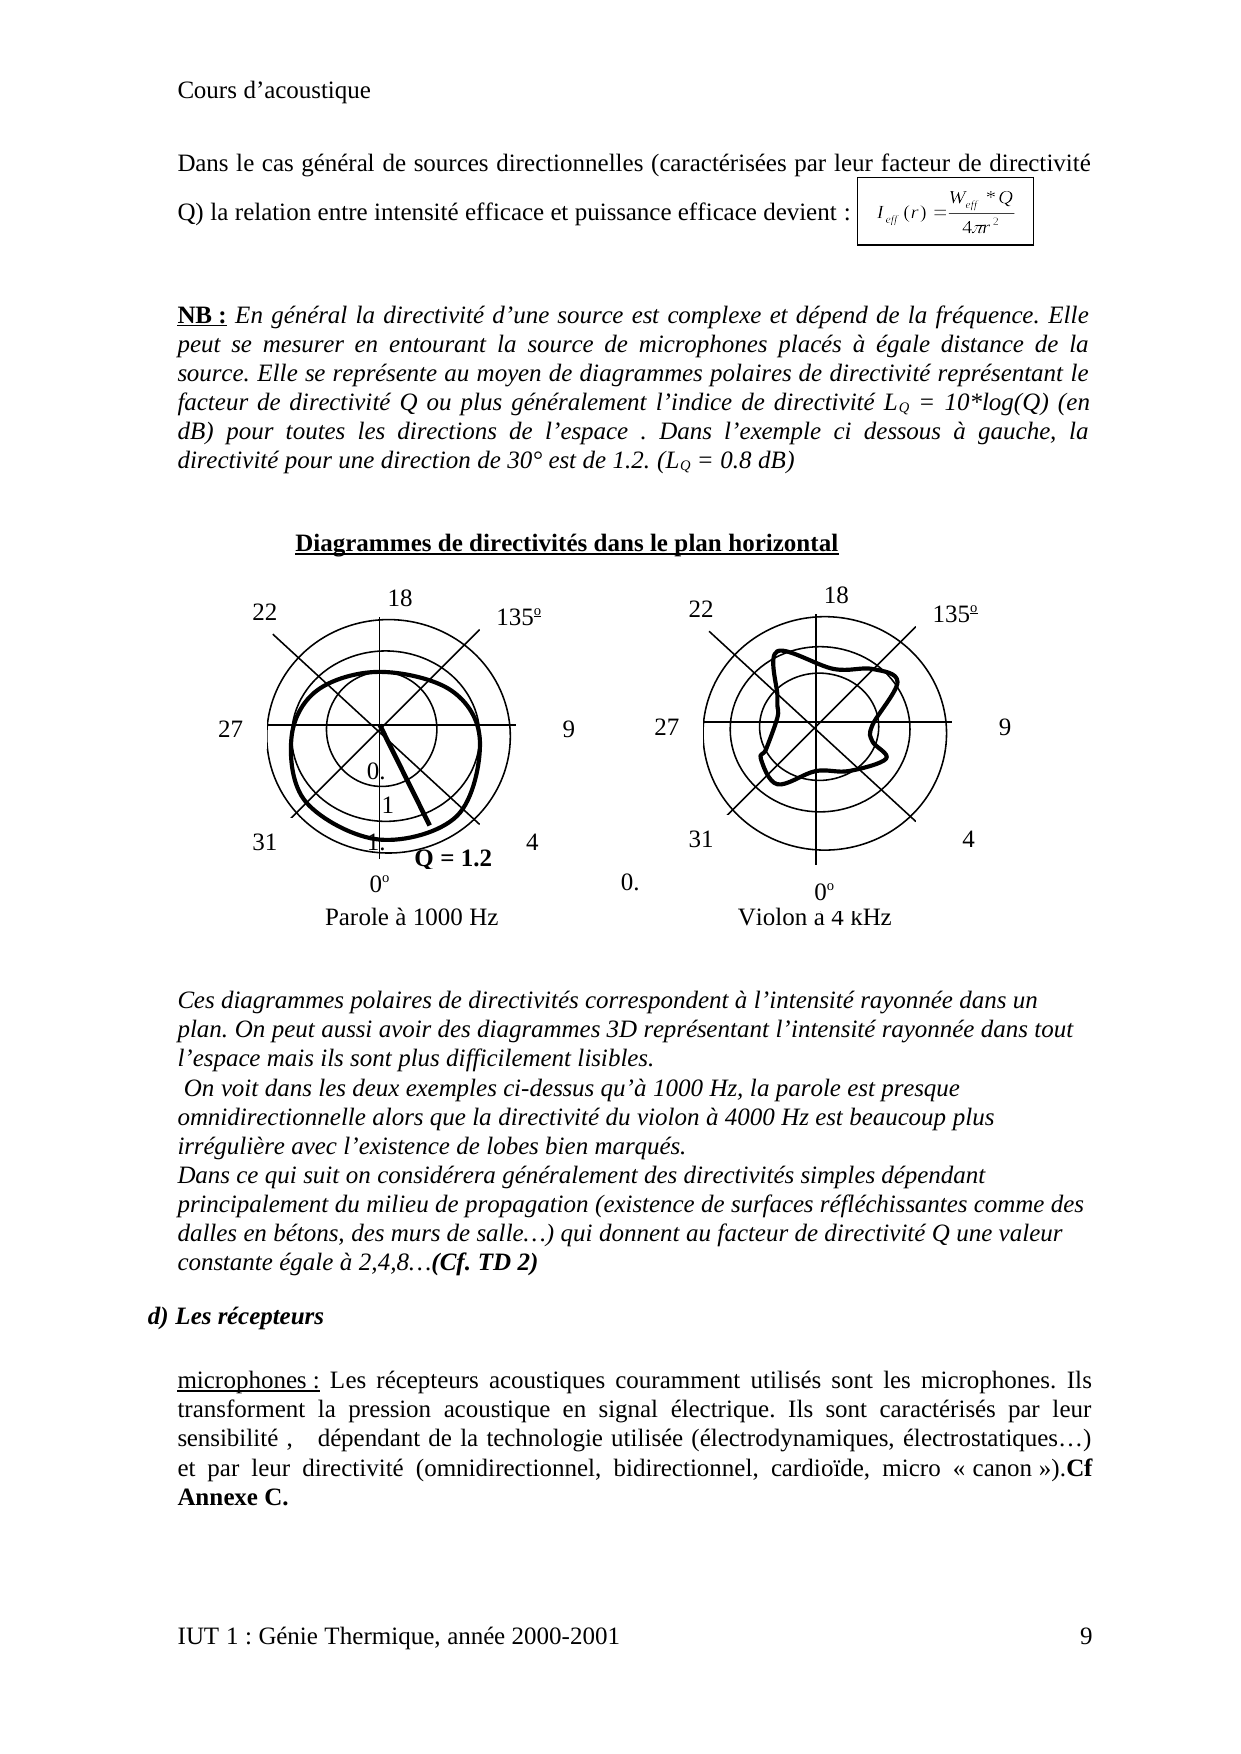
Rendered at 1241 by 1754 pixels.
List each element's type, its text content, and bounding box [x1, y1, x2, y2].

list 0o [369, 868, 396, 894]
list Parole à 1000 Hz Violon à 4 kHz [295, 902, 1092, 931]
list 90o [533, 714, 568, 739]
list NB : En général la directivité d’une source est complexe et dépend de la fréquence. Elle peut se mesurer en entourant la source de microphones placés à égale distance de la source. Elle se représente au moyen de diagrammes polaires de directivité représentant le facteur de directivité Q ou plus généralement l’indice de directivité LQ = 10*log(Q) (en dB) pour toutes les directions de l’espace . Dans l’exemple ci dessous à gauche, la directivité pour une direction de 30° est de 1.2. (LQ = 0.8 dB) [148, 299, 1092, 474]
list 180o [358, 583, 420, 608]
list Diagrammes de directivités dans le plan horizontal [148, 528, 1092, 557]
list 270o [625, 711, 687, 737]
list 315o [659, 824, 721, 849]
list 0o [814, 877, 841, 902]
list On voit dans les deux exemples ci-dessus qu’à 1000 Hz, la parole est presque omnidirectionnelle alors que la directivité du violon à 4000 Hz est beaucoup plus irrégulière avec l’existence de lobes bien marqués. [148, 1072, 1092, 1159]
list Ces diagrammes polaires de directivités correspondent à l’intensité rayonnée dans un plan. On peut aussi avoir des diagrammes 3D représentant l’intensité rayonnée dans tout l’espace mais ils sont plus difficilement lisibles. [148, 985, 1092, 1072]
list Dans le cas général de sources directionnelles (caractérisées par leur facteur de directivité Q) la relation entre intensité efficace et puissance efficace devient : [148, 148, 1092, 246]
list 225o [222, 597, 284, 622]
list 1.5 [337, 827, 396, 859]
list 45o [932, 824, 968, 849]
list 0.5 [591, 866, 650, 892]
list microphones : Les récepteurs acoustiques couramment utilisés sont les microphones. Ils transforment la pression acoustique en signal électrique. Ils sont caractérisés par leur sensibilité , dépendant de la technologie utilisée (électrodynamiques, électrostatiques…) et par leur directivité (omnidirectionnel, bidirectionnel, cardioïde, micro « canon »).Cf Annexe C. [148, 1365, 1092, 1511]
list 315o [222, 827, 284, 852]
list 45o [496, 827, 532, 852]
list Dans ce qui suit on considérera généralement des directivités simples dépendant principalement du milieu de propagation (existence de surfaces réfléchissantes comme des dalles en bétons, des murs de salle…) qui donnent au facteur de directivité Q une valeur constante égale à 2,4,8…(Cf. TD 2) [148, 1159, 1092, 1276]
list 225o [659, 594, 721, 619]
subtitle 135o [932, 599, 989, 624]
list 180o [794, 580, 856, 605]
list 90o [969, 711, 1005, 737]
subtitle Q = 1.2 [414, 843, 519, 868]
subtitle d) Les récepteurs [148, 1301, 1092, 1330]
list 0.5 [337, 756, 396, 781]
list 1 [352, 790, 411, 816]
subtitle 135o [496, 602, 553, 627]
list 270o [188, 714, 250, 739]
